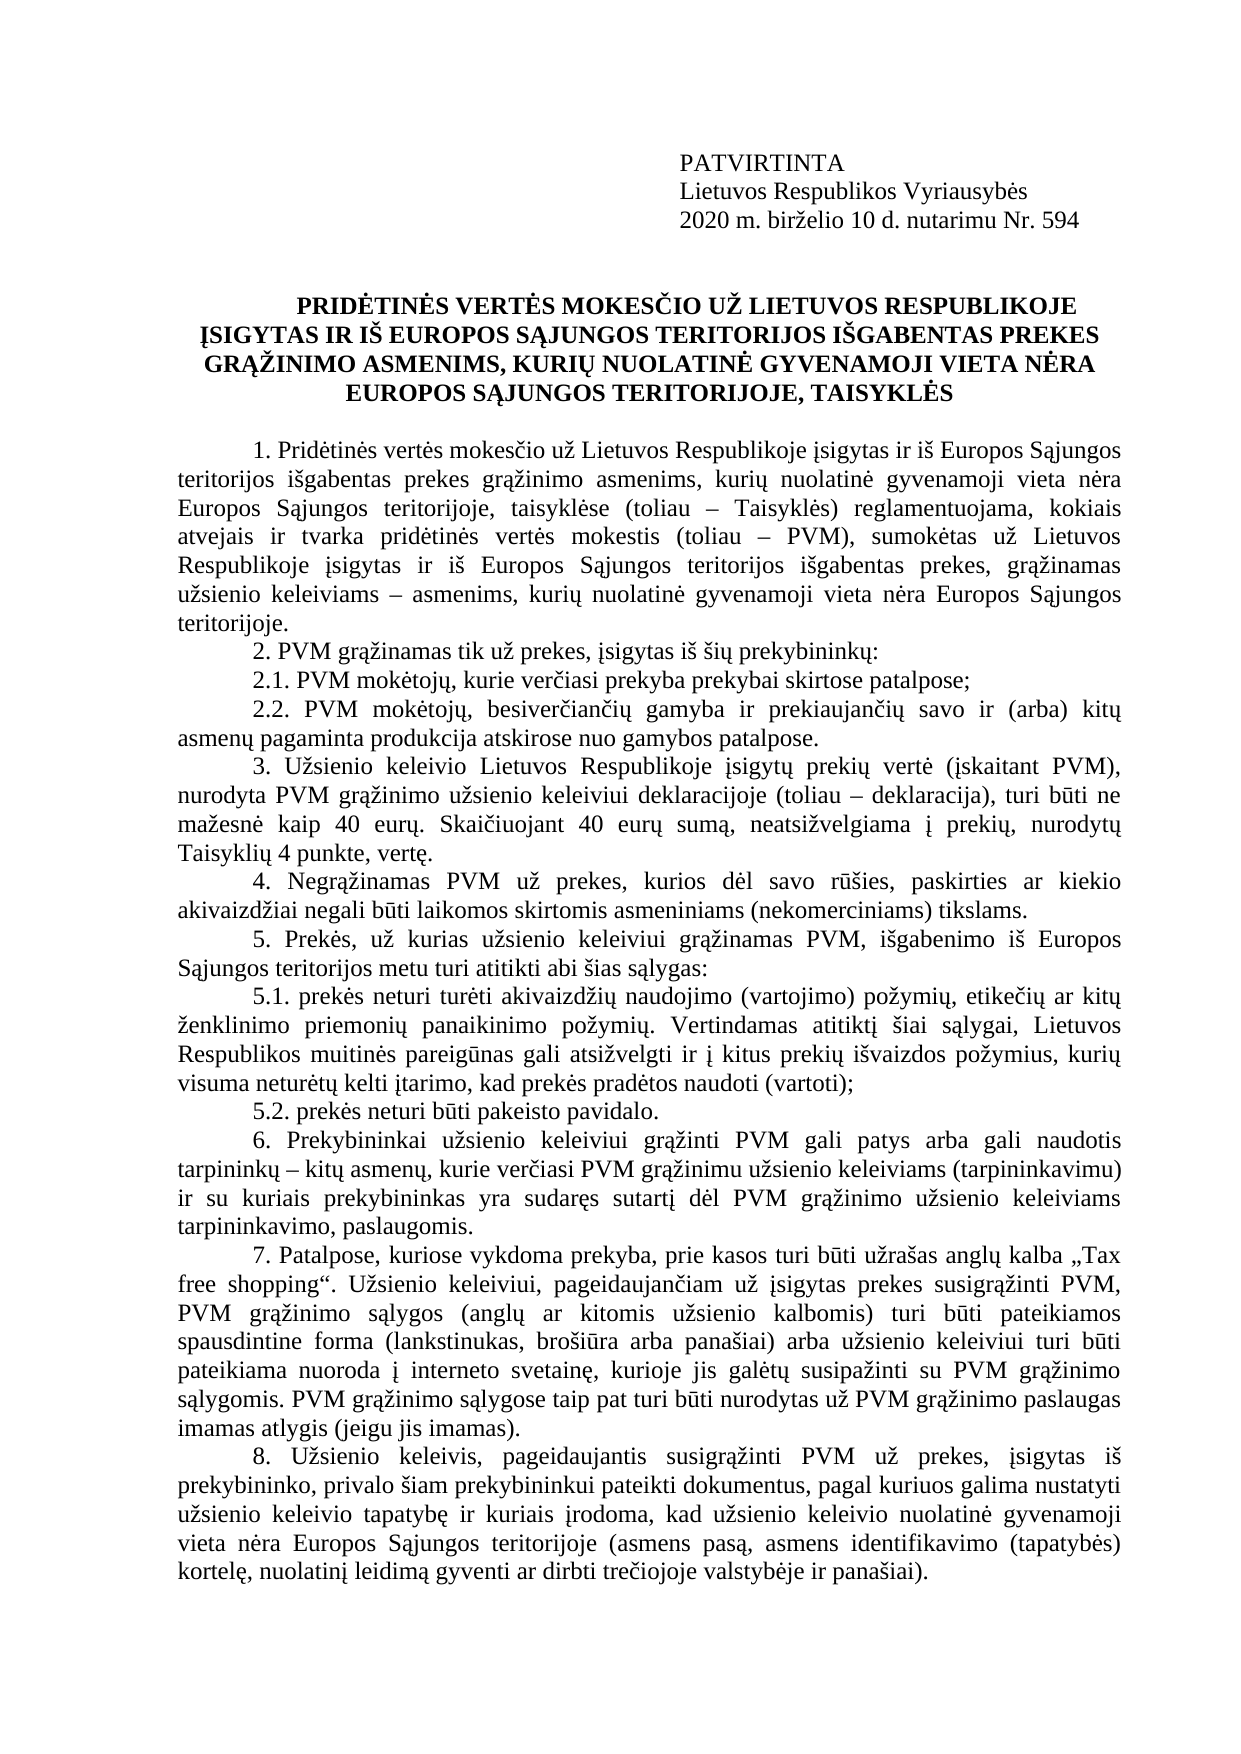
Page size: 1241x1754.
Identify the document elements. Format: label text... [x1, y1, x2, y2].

text 6. Prekybininkai užsienio keleiviui grąžinti PVM gali patys arba gali naudotis tarpininkų – kitų asmenų, kurie verčiasi PVM grąžinimu užsienio keleiviams (tarpininkavimu) ir su kuriais prekybininkas yra sudaręs sutartį dėl PVM grąžinimo užsienio keleiviams tarpininkavimo, paslaugomis. [177, 1125, 1122, 1240]
text 3. Užsienio keleivio Lietuvos Respublikoje įsigytų prekių vertė (įskaitant PVM), nurodyta PVM grąžinimo užsienio keleiviui deklaracijoje (toliau – deklaracija), turi būti ne mažesnė kaip 40 eurų. Skaičiuojant 40 eurų sumą, neatsižvelgiama į prekių, nurodytų Taisyklių 4 punkte, vertę. [177, 751, 1122, 866]
text 2020 m. birželio 10 d. nutarimu Nr. 594 [679, 205, 1122, 234]
text 5.2. prekės neturi būti pakeisto pavidalo. [177, 1096, 1122, 1125]
text 1. Pridėtinės vertės mokesčio už Lietuvos Respublikoje įsigytas ir iš Europos Sąjungos teritorijos išgabentas prekes grąžinimo asmenims, kurių nuolatinė gyvenamoji vieta nėra Europos Sąjungos teritorijoje, taisyklėse (toliau – Taisyklės) reglamentuojama, kokiais atvejais ir tvarka pridėtinės vertės mokestis (toliau – PVM), sumokėtas už Lietuvos Respublikoje įsigytas ir iš Europos Sąjungos teritorijos išgabentas prekes, grąžinamas užsienio keleiviams – asmenims, kurių nuolatinė gyvenamoji vieta nėra Europos Sąjungos teritorijoje. [177, 435, 1122, 636]
text 5. Prekės, už kurias užsienio keleiviui grąžinamas PVM, išgabenimo iš Europos Sąjungos teritorijos metu turi atitikti abi šias sąlygas: [177, 924, 1122, 981]
text 7. Patalpose, kuriose vykdoma prekyba, prie kasos turi būti užrašas anglų kalba „Tax free shopping“. Užsienio keleiviui, pageidaujančiam už įsigytas prekes susigrąžinti PVM, PVM grąžinimo sąlygos (anglų ar kitomis užsienio kalbomis) turi būti pateikiamos spausdintine forma (lankstinukas, brošiūra arba panašiai) arba užsienio keleiviui turi būti pateikiama nuoroda į interneto svetainę, kurioje jis galėtų susipažinti su PVM grąžinimo sąlygomis. PVM grąžinimo sąlygose taip pat turi būti nurodytas už PVM grąžinimo paslaugas imamas atlygis (jeigu jis imamas). [177, 1240, 1122, 1441]
text 5.1. prekės neturi turėti akivaizdžių naudojimo (vartojimo) požymių, etikečių ar kitų ženklinimo priemonių panaikinimo požymių. Vertindamas atitiktį šiai sąlygai, Lietuvos Respublikos muitinės pareigūnas gali atsižvelgti ir į kitus prekių išvaizdos požymius, kurių visuma neturėtų kelti įtarimo, kad prekės pradėtos naudoti (vartoti); [177, 981, 1122, 1096]
text 8. Užsienio keleivis, pageidaujantis susigrąžinti PVM už prekes, įsigytas iš prekybininko, privalo šiam prekybininkui pateikti dokumentus, pagal kuriuos galima nustatyti užsienio keleivio tapatybę ir kuriais įrodoma, kad užsienio keleivio nuolatinė gyvenamoji vieta nėra Europos Sąjungos teritorijoje (asmens pasą, asmens identifikavimo (tapatybės) kortelę, nuolatinį leidimą gyventi ar dirbti trečiojoje valstybėje ir panašiai). [177, 1441, 1122, 1585]
text 2.2. PVM mokėtojų, besiverčiančių gamyba ir prekiaujančių savo ir (arba) kitų asmenų pagaminta produkcija atskirose nuo gamybos patalpose. [177, 694, 1122, 751]
text PRIDĖTINĖS VERTĖS MOKESČIO UŽ LIETUVOS RESPUBLIKOJE ĮSIGYTAS IR IŠ EUROPOS SĄJUNGOS TERITORIJOS IŠGABENTAS PREKES GRĄŽINIMO ASMENIMS, KURIŲ NUOLATINĖ GYVENAMOJI VIETA NĖRA EUROPOS SĄJUNGOS TERITORIJOJE, TAISYKLĖS [177, 291, 1122, 406]
text 2.1. PVM mokėtojų, kurie verčiasi prekyba prekybai skirtose patalpose; [177, 665, 1122, 694]
text 2. PVM grąžinamas tik už prekes, įsigytas iš šių prekybininkų: [177, 636, 1122, 665]
text 4. Negrąžinamas PVM už prekes, kurios dėl savo rūšies, paskirties ar kiekio akivaizdžiai negali būti laikomos skirtomis asmeniniams (nekomerciniams) tikslams. [177, 866, 1122, 924]
text PATVIRTINTA Lietuvos Respublikos Vyriausybės [679, 148, 1122, 205]
